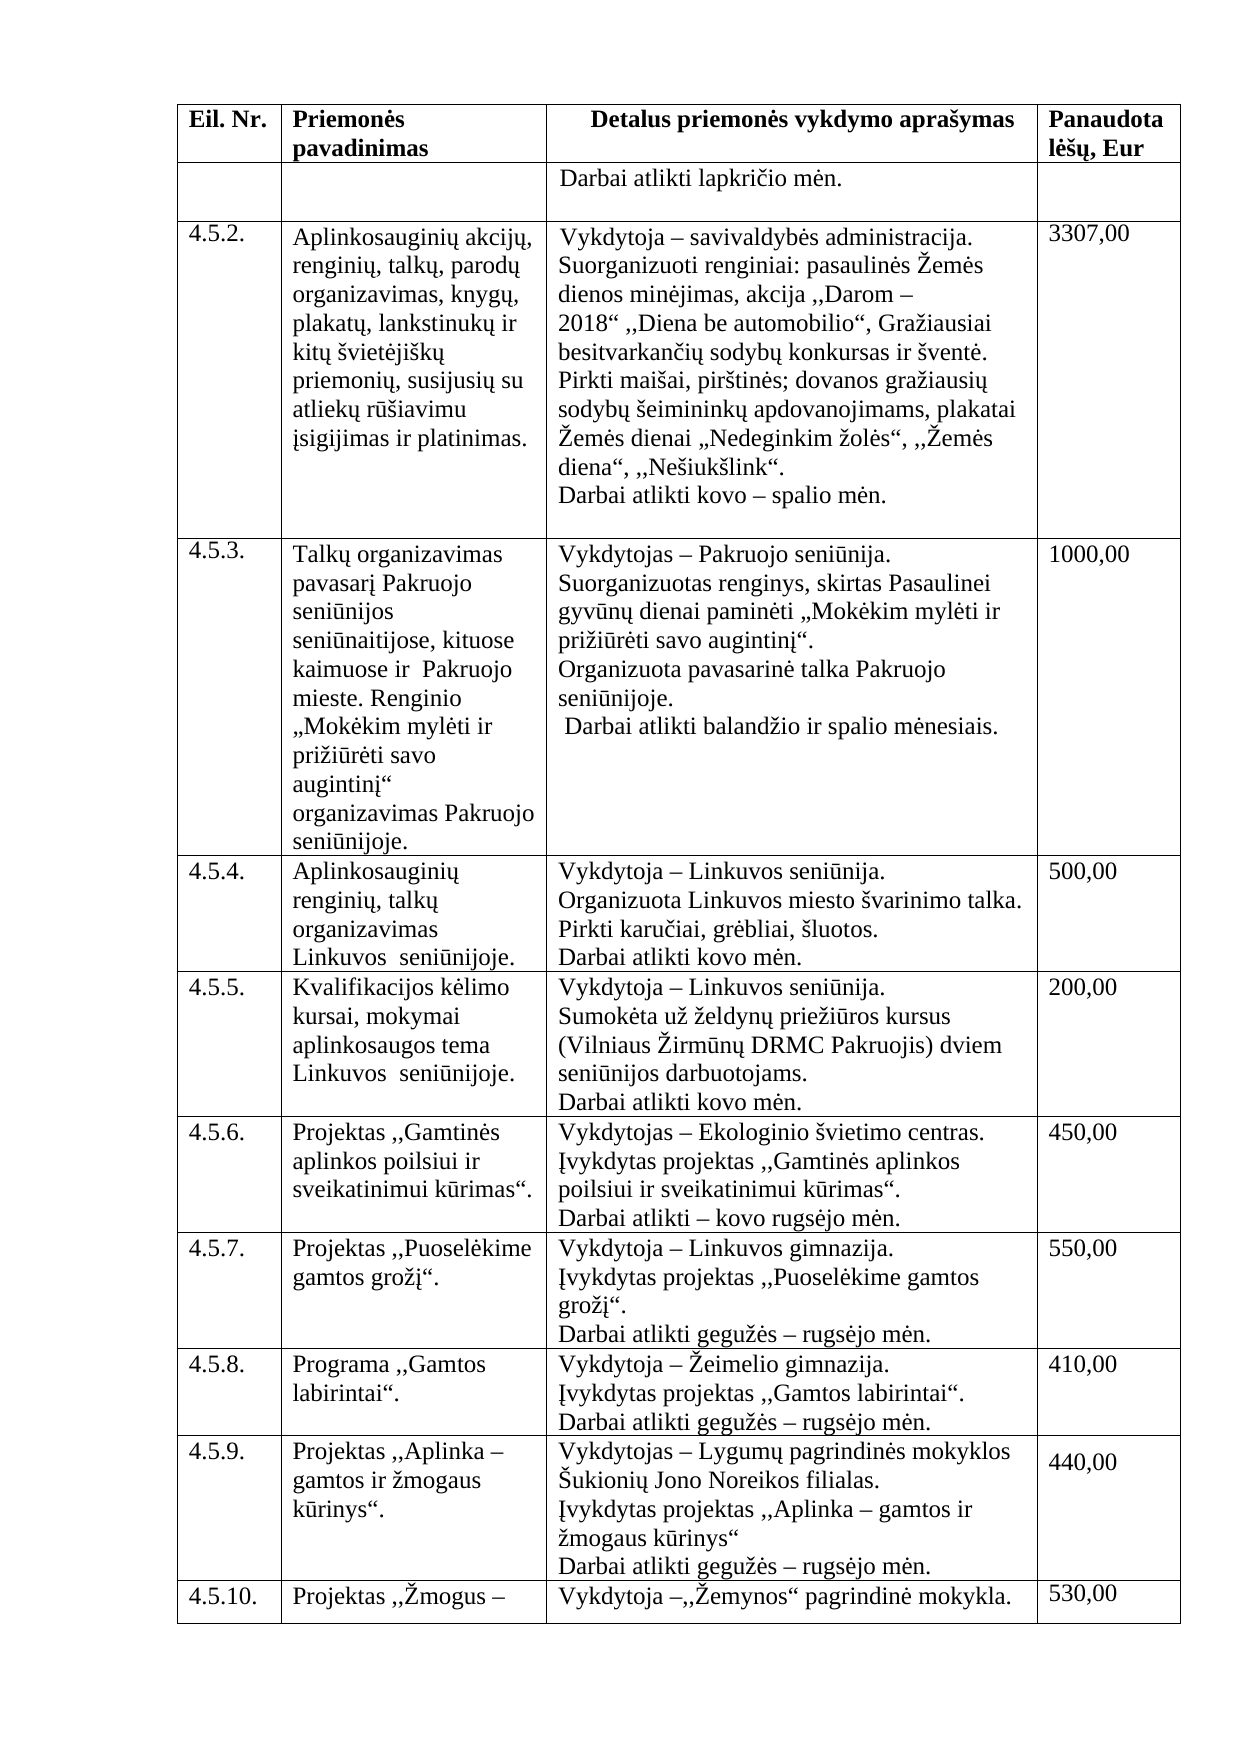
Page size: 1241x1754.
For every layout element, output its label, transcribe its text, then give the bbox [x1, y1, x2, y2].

table_cell 550,00 [1038, 1233, 1180, 1348]
table_cell Vykdytoja – Linkuvos gimnazija. Įvykdytas projektas ,,Puoselėkime gamtos grožį“. Darbai atlikti gegužės – rugsėjo mėn. [547, 1233, 1037, 1348]
table_cell Vykdytojas – Ekologinio švietimo centras. Įvykdytas projektas ,,Gamtinės aplinkos poilsiui ir sveikatinimui kūrimas“. Darbai atlikti – kovo rugsėjo mėn. [547, 1117, 1037, 1232]
table_cell Darbai atlikti lapkričio mėn. [547, 163, 1037, 221]
table_cell Programa ,,Gamtos labirintai“. [282, 1349, 546, 1435]
table_cell Projektas ,,Gamtinės aplinkos poilsiui ir sveikatinimui kūrimas“. [282, 1117, 546, 1232]
table_cell 450,00 [1038, 1117, 1180, 1232]
table_cell Vykdytojas – Pakruojo seniūnija. Suorganizuotas renginys, skirtas Pasaulinei gyvūnų dienai paminėti „Mokėkim mylėti ir prižiūrėti savo augintinį“. Organizuota pavasarinė talka Pakruojo seniūnijoje. Darbai atlikti balandžio ir spalio mėnesiais. [547, 539, 1037, 855]
table_cell Aplinkosauginių akcijų, renginių, talkų, parodų organizavimas, knygų, plakatų, lankstinukų ir kitų švietėjiškų priemonių, susijusių su atliekų rūšiavimu įsigijimas ir platinimas. [282, 222, 546, 538]
table_header Panaudota lėšų, Eur [1038, 105, 1180, 162]
table_cell Aplinkosauginių renginių, talkų organizavimas Linkuvos seniūnijoje. [282, 856, 546, 971]
table_cell Vykdytoja – Linkuvos seniūnija. Organizuota Linkuvos miesto švarinimo talka. Pirkti karučiai, grėbliai, šluotos. Darbai atlikti kovo mėn. [547, 856, 1037, 971]
table_cell 4.5.5. [178, 972, 281, 1116]
table_cell Projektas ,,Žmogus – [282, 1581, 546, 1623]
table_cell 410,00 [1038, 1349, 1180, 1435]
table_header Eil. Nr. [178, 105, 281, 162]
table_cell Vykdytoja – Žeimelio gimnazija. Įvykdytas projektas ,,Gamtos labirintai“. Darbai atlikti gegužės – rugsėjo mėn. [547, 1349, 1037, 1435]
table_cell [1038, 163, 1180, 221]
table_cell Vykdytoja – savivaldybės administracija. Suorganizuoti renginiai: pasaulinės Žemės dienos minėjimas, akcija ,,Darom – 2018“ ,,Diena be automobilio“, Gražiausiai besitvarkančių sodybų konkursas ir šventė. Pirkti maišai, pirštinės; dovanos gražiausių sodybų šeimininkų apdovanojimams, plakatai Žemės dienai „Nedeginkim žolės“, ,,Žemės diena“, ,,Nešiukšlink“. Darbai atlikti kovo – spalio mėn. [547, 222, 1037, 538]
table_header Priemonės pavadinimas [282, 105, 546, 162]
table_cell 440,00 [1038, 1436, 1180, 1580]
table_cell 4.5.10. [178, 1581, 281, 1623]
table_cell Projektas ,,Aplinka – gamtos ir žmogaus kūrinys“. [282, 1436, 546, 1580]
table_cell 530,00 [1038, 1581, 1180, 1623]
table_cell Talkų organizavimas pavasarį Pakruojo seniūnijos seniūnaitijose, kituose kaimuose ir Pakruojo mieste. Renginio „Mokėkim mylėti ir prižiūrėti savo augintinį“ organizavimas Pakruojo seniūnijoje. [282, 539, 546, 855]
table_cell 1000,00 [1038, 539, 1180, 855]
table_cell 4.5.9. [178, 1436, 281, 1580]
table_cell [282, 163, 546, 221]
table_cell 4.5.8. [178, 1349, 281, 1435]
table_cell Vykdytoja – Linkuvos seniūnija. Sumokėta už želdynų priežiūros kursus (Vilniaus Žirmūnų DRMC Pakruojis) dviem seniūnijos darbuotojams. Darbai atlikti kovo mėn. [547, 972, 1037, 1116]
table_cell 500,00 [1038, 856, 1180, 971]
table_cell 4.5.3. [178, 539, 281, 855]
table_cell 4.5.2. [178, 222, 281, 538]
table_cell Vykdytojas – Lygumų pagrindinės mokyklos Šukionių Jono Noreikos filialas. Įvykdytas projektas ,,Aplinka – gamtos ir žmogaus kūrinys“ Darbai atlikti gegužės – rugsėjo mėn. [547, 1436, 1037, 1580]
table_header Detalus priemonės vykdymo aprašymas [547, 105, 1037, 162]
table_cell Projektas ,,Puoselėkime gamtos grožį“. [282, 1233, 546, 1348]
table_cell Vykdytoja –,,Žemynos“ pagrindinė mokykla. [547, 1581, 1037, 1623]
table_cell [178, 163, 281, 221]
table_cell Kvalifikacijos kėlimo kursai, mokymai aplinkosaugos tema Linkuvos seniūnijoje. [282, 972, 546, 1116]
table_cell 4.5.4. [178, 856, 281, 971]
table_cell 4.5.6. [178, 1117, 281, 1232]
table_cell 4.5.7. [178, 1233, 281, 1348]
table_cell 3307,00 [1038, 222, 1180, 538]
table_cell 200,00 [1038, 972, 1180, 1116]
